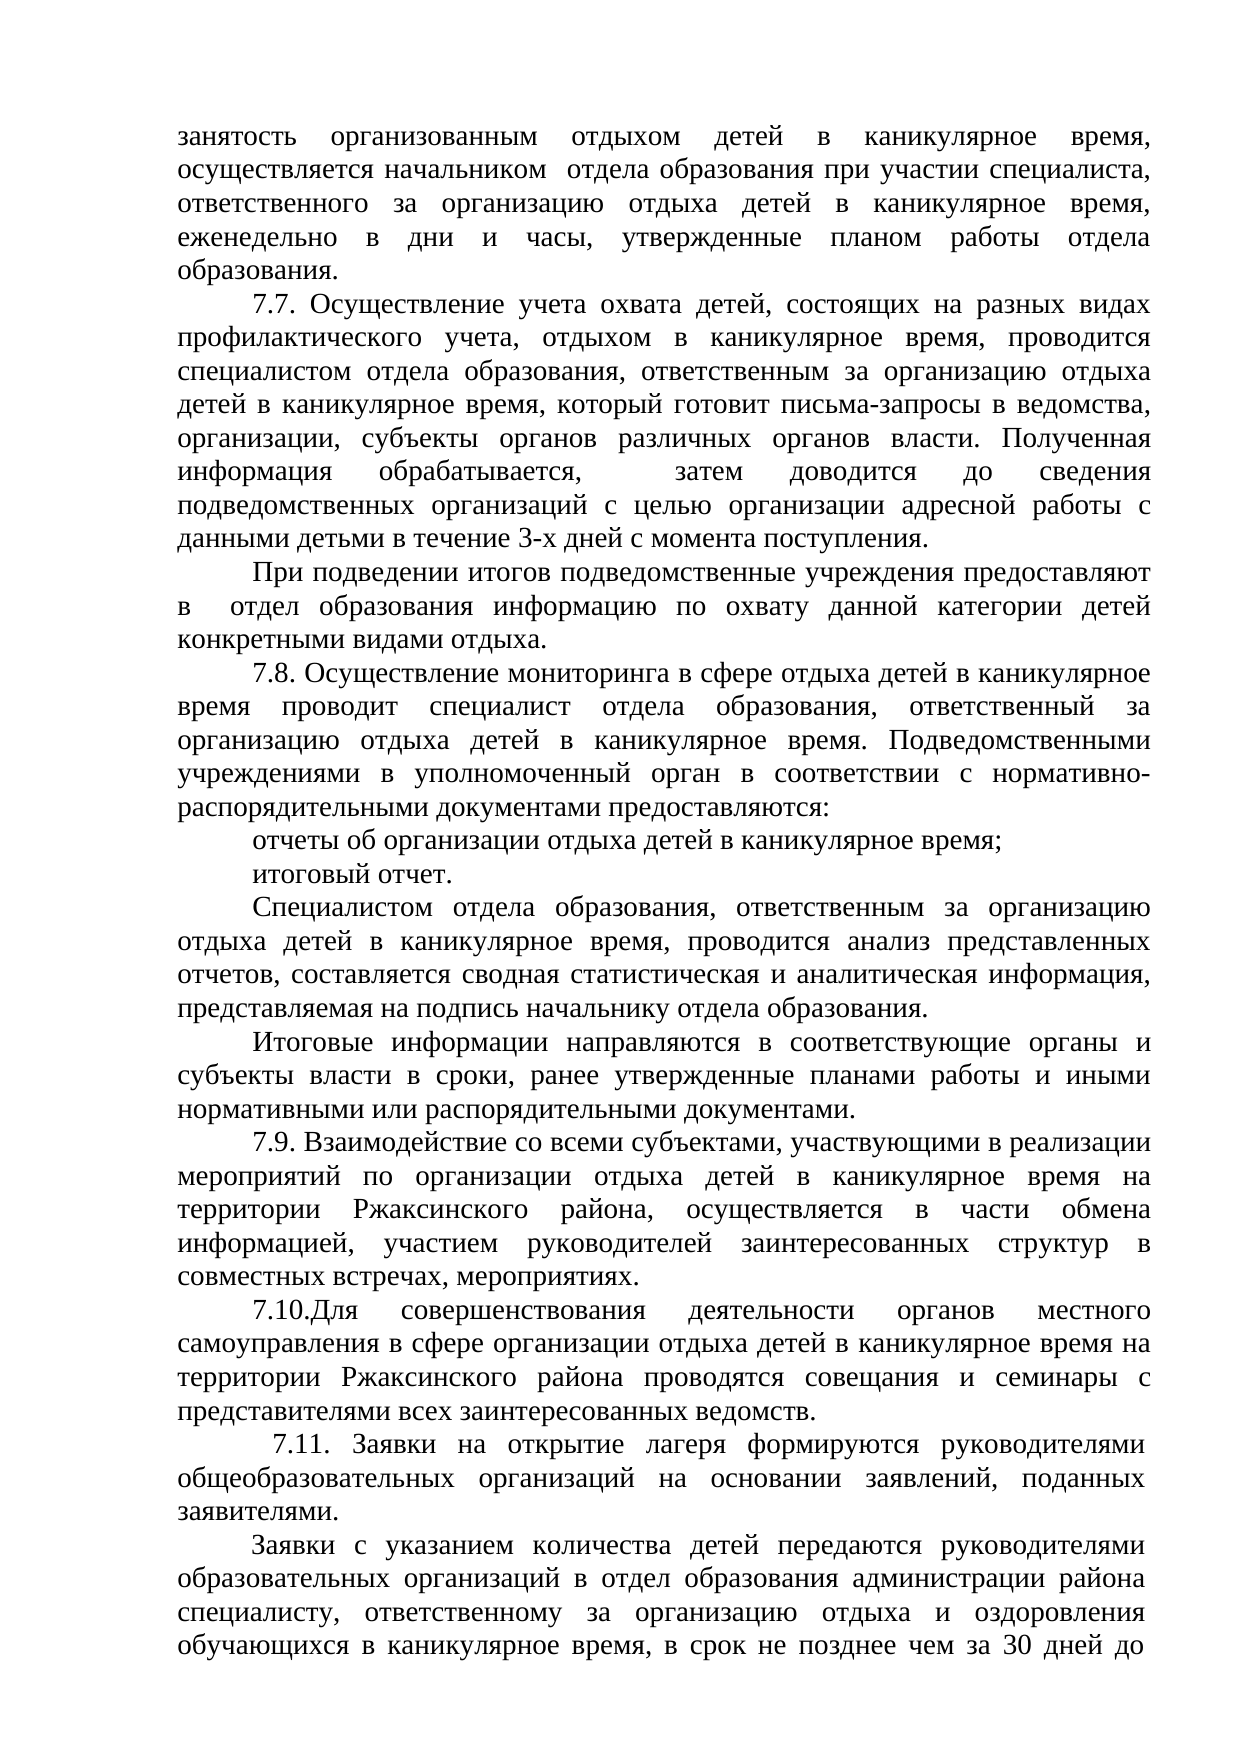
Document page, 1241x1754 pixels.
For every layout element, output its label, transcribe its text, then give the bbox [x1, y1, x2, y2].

text занятость организованным отдыхом детей в каникулярное время, осуществляется начальником отдела образования при участии специалиста, ответственного за организацию отдыха детей в каникулярное время, еженедельно в дни и часы, утвержденные планом работы отдела образования. [177, 118, 1152, 286]
text 7.9. Взаимодействие со всеми субъектами, участвующими в реализации мероприятий по организации отдыха детей в каникулярное время на территории Ржаксинского района, осуществляется в части обмена информацией, участием руководителей заинтересованных структур в совместных встречах, мероприятиях. [177, 1124, 1152, 1292]
text отчеты об организации отдыха детей в каникулярное время; [177, 822, 1152, 856]
text Итоговые информации направляются в соответствующие органы и субъекты власти в сроки, ранее утвержденные планами работы и иными нормативными или распорядительными документами. [177, 1024, 1152, 1124]
text итоговый отчет. [177, 856, 1152, 889]
text Специалистом отдела образования, ответственным за организацию отдыха детей в каникулярное время, проводится анализ представленных отчетов, составляется сводная статистическая и аналитическая информация, представляемая на подпись начальнику отдела образования. [177, 889, 1152, 1024]
text Заявки с указанием количества детей передаются руководителями образовательных организаций в отдел образования администрации района специалисту, ответственному за организацию отдыха и оздоровления обучающихся в каникулярное время, в срок не позднее чем за 30 дней до [177, 1527, 1146, 1661]
text 7.10.Для совершенствования деятельности органов местного самоуправления в сфере организации отдыха детей в каникулярное время на территории Ржаксинского района проводятся совещания и семинары с представителями всех заинтересованных ведомств. [177, 1292, 1152, 1426]
text 7.11. Заявки на открытие лагеря формируются руководителями общеобразовательных организаций на основании заявлений, поданных заявителями. [177, 1426, 1146, 1527]
text 7.8. Осуществление мониторинга в сфере отдыха детей в каникулярное время проводит специалист отдела образования, ответственный за организацию отдыха детей в каникулярное время. Подведомственными учреждениями в уполномоченный орган в соответствии с нормативно-распорядительными документами предоставляются: [177, 655, 1152, 822]
text При подведении итогов подведомственные учреждения предоставляют в отдел образования информацию по охвату данной категории детей конкретными видами отдыха. [177, 554, 1152, 655]
text 7.7. Осуществление учета охвата детей, состоящих на разных видах профилактического учета, отдыхом в каникулярное время, проводится специалистом отдела образования, ответственным за организацию отдыха детей в каникулярное время, который готовит письма-запросы в ведомства, организации, субъекты органов различных органов власти. Полученная информация обрабатывается, затем доводится до сведения подведомственных организаций с целью организации адресной работы с данными детьми в течение 3-х дней с момента поступления. [177, 286, 1152, 554]
